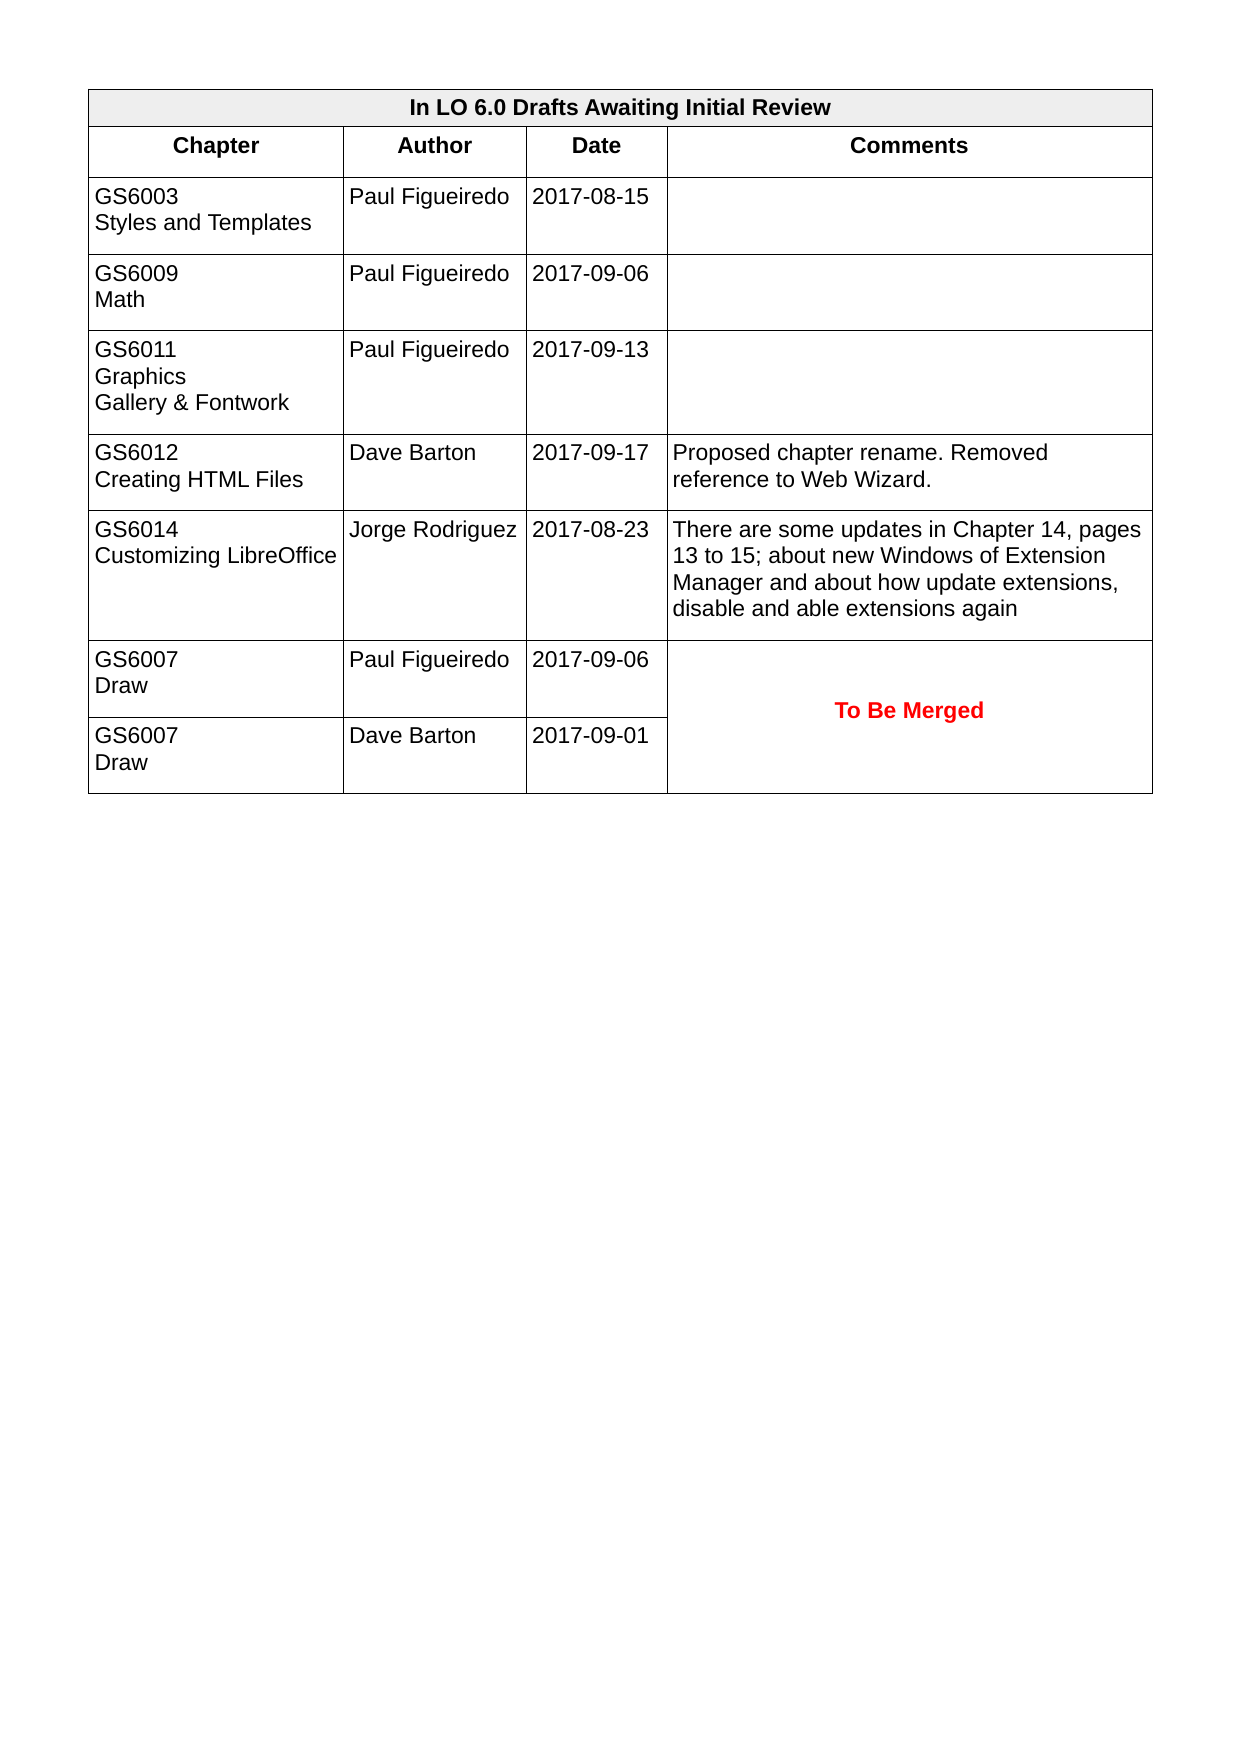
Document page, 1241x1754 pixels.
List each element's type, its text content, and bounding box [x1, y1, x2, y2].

table_cell GS6003 Styles and Templates [89, 178, 343, 254]
table_cell Proposed chapter rename. Removed reference to Web Wizard. [668, 435, 1152, 510]
table_cell Dave Barton [344, 435, 526, 510]
table_cell There are some updates in Chapter 14, pages 13 to 15; about new Windows of Extension Manager and about how update extensions, disable and able extensions again [668, 511, 1152, 640]
table_cell 2017-08-15 [527, 178, 667, 254]
table_cell 2017-09-01 [527, 718, 667, 793]
table_cell 2017-09-06 [527, 641, 667, 717]
table_cell Paul Figueiredo [344, 331, 526, 433]
table_cell Paul Figueiredo [344, 255, 526, 330]
table_cell [668, 255, 1152, 330]
table_cell [668, 178, 1152, 254]
table_cell Jorge Rodriguez [344, 511, 526, 640]
table_cell 2017-09-13 [527, 331, 667, 433]
table_cell 2017-09-06 [527, 255, 667, 330]
table_header In LO 6.0 Drafts Awaiting Initial Review [89, 90, 1152, 126]
table_cell Comments [668, 127, 1152, 177]
table_cell GS6007 Draw [89, 641, 343, 717]
table_cell 2017-08-23 [527, 511, 667, 640]
table_cell GS6012 Creating HTML Files [89, 435, 343, 510]
table_cell GS6007 Draw [89, 718, 343, 793]
table_cell Paul Figueiredo [344, 178, 526, 254]
table_cell Chapter [89, 127, 343, 177]
table_cell [668, 331, 1152, 433]
table_cell Date [527, 127, 667, 177]
table_cell 2017-09-17 [527, 435, 667, 510]
table_cell GS6009 Math [89, 255, 343, 330]
table_cell GS6011 Graphics Gallery & Fontwork [89, 331, 343, 433]
table_cell Paul Figueiredo [344, 641, 526, 717]
table_cell GS6014 Customizing LibreOffice [89, 511, 343, 640]
table_cell Dave Barton [344, 718, 526, 793]
table_cell To Be Merged [668, 641, 1152, 793]
table_cell Author [344, 127, 526, 177]
